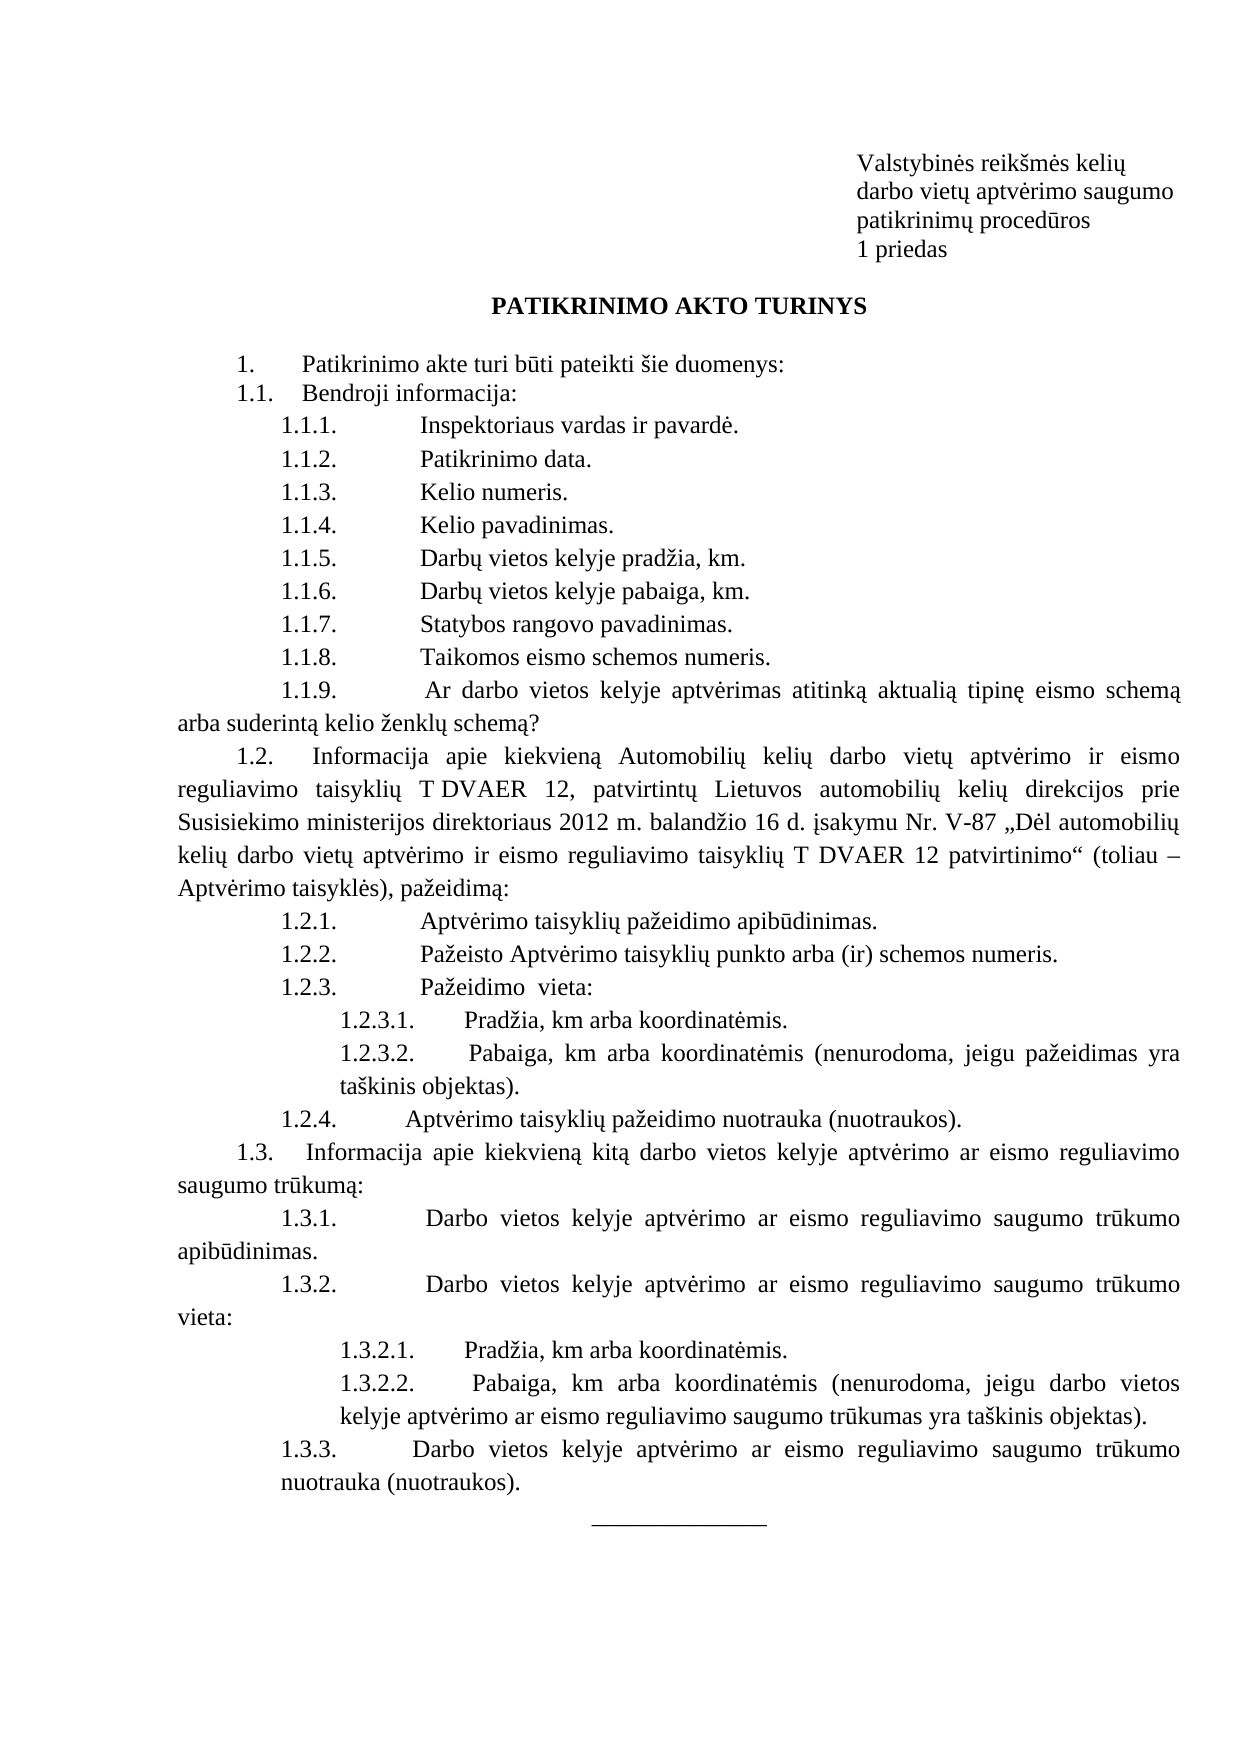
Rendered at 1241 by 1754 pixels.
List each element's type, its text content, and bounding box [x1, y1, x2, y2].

text 1.1.7. Statybos rangovo pavadinimas. [177, 609, 1181, 637]
text 1.1.8. Taikomos eismo schemos numeris. [177, 642, 1181, 671]
text 1.3.1. Darbo vietos kelyje aptvėrimo ar eismo reguliavimo saugumo trūkumo apibūdinimas. [177, 1203, 1181, 1265]
text 1.3.3. Darbo vietos kelyje aptvėrimo ar eismo reguliavimo saugumo trūkumo nuotrauka (nuotraukos). [281, 1434, 1181, 1496]
text 1. Patikrinimo akte turi būti pateikti šie duomenys: [177, 349, 1181, 378]
text 1.1.6. Darbų vietos kelyje pabaiga, km. [177, 576, 1181, 604]
text 1.2.3.2. Pabaiga, km arba koordinatėmis (nenurodoma, jeigu pažeidimas yra taškinis objektas). [339, 1038, 1181, 1100]
text 1.3.2. Darbo vietos kelyje aptvėrimo ar eismo reguliavimo saugumo trūkumo vieta: [177, 1269, 1181, 1331]
text 1.2.4. Aptvėrimo taisyklių pažeidimo nuotrauka (nuotraukos). [281, 1104, 1181, 1133]
text 1.2.3. Pažeidimo vieta: [177, 972, 1181, 1001]
text PATIKRINIMO AKTO TURINYS [177, 291, 1181, 320]
text 1.2.1. Aptvėrimo taisyklių pažeidimo apibūdinimas. [177, 906, 1181, 935]
text 1.2.2. Pažeisto Aptvėrimo taisyklių punkto arba (ir) schemos numeris. [177, 939, 1181, 968]
text 1.1. Bendroji informacija: [177, 378, 1181, 406]
text 1.1.9. Ar darbo vietos kelyje aptvėrimas atitinką aktualią tipinę eismo schemą arba suderintą kelio ženklų schemą? [177, 675, 1181, 737]
text 1.1.1. Inspektoriaus vardas ir pavardė. [177, 411, 1181, 439]
text darbo vietų aptvėrimo saugumo patikrinimų procedūros [856, 176, 1181, 234]
text 1.3. Informacija apie kiekvieną kitą darbo vietos kelyje aptvėrimo ar eismo reguliavimo saugumo trūkumą: [177, 1137, 1181, 1199]
text 1.2.3.1. Pradžia, km arba koordinatėmis. [339, 1005, 1181, 1034]
text 1.1.5. Darbų vietos kelyje pradžia, km. [177, 543, 1181, 571]
text ______________ [177, 1500, 1181, 1529]
text 1.1.4. Kelio pavadinimas. [177, 510, 1181, 538]
text 1.1.2. Patikrinimo data. [177, 444, 1181, 472]
text 1.1.3. Kelio numeris. [177, 477, 1181, 505]
text 1.3.2.1. Pradžia, km arba koordinatėmis. [339, 1335, 1181, 1364]
text Valstybinės reikšmės kelių [856, 148, 1181, 176]
text 1 priedas [856, 234, 1181, 263]
text 1.3.2.2. Pabaiga, km arba koordinatėmis (nenurodoma, jeigu darbo vietos kelyje aptvėrimo ar eismo reguliavimo saugumo trūkumas yra taškinis objektas). [339, 1368, 1181, 1430]
text 1.2. Informacija apie kiekvieną Automobilių kelių darbo vietų aptvėrimo ir eismo reguliavimo taisyklių T DVAER 12, patvirtintų Lietuvos automobilių kelių direkcijos prie Susisiekimo ministerijos direktoriaus 2012 m. balandžio 16 d. įsakymu Nr. V-87 „Dėl automobilių kelių darbo vietų aptvėrimo ir eismo reguliavimo taisyklių T DVAER 12 patvirtinimo“ (toliau – Aptvėrimo taisyklės), pažeidimą: [177, 741, 1181, 902]
